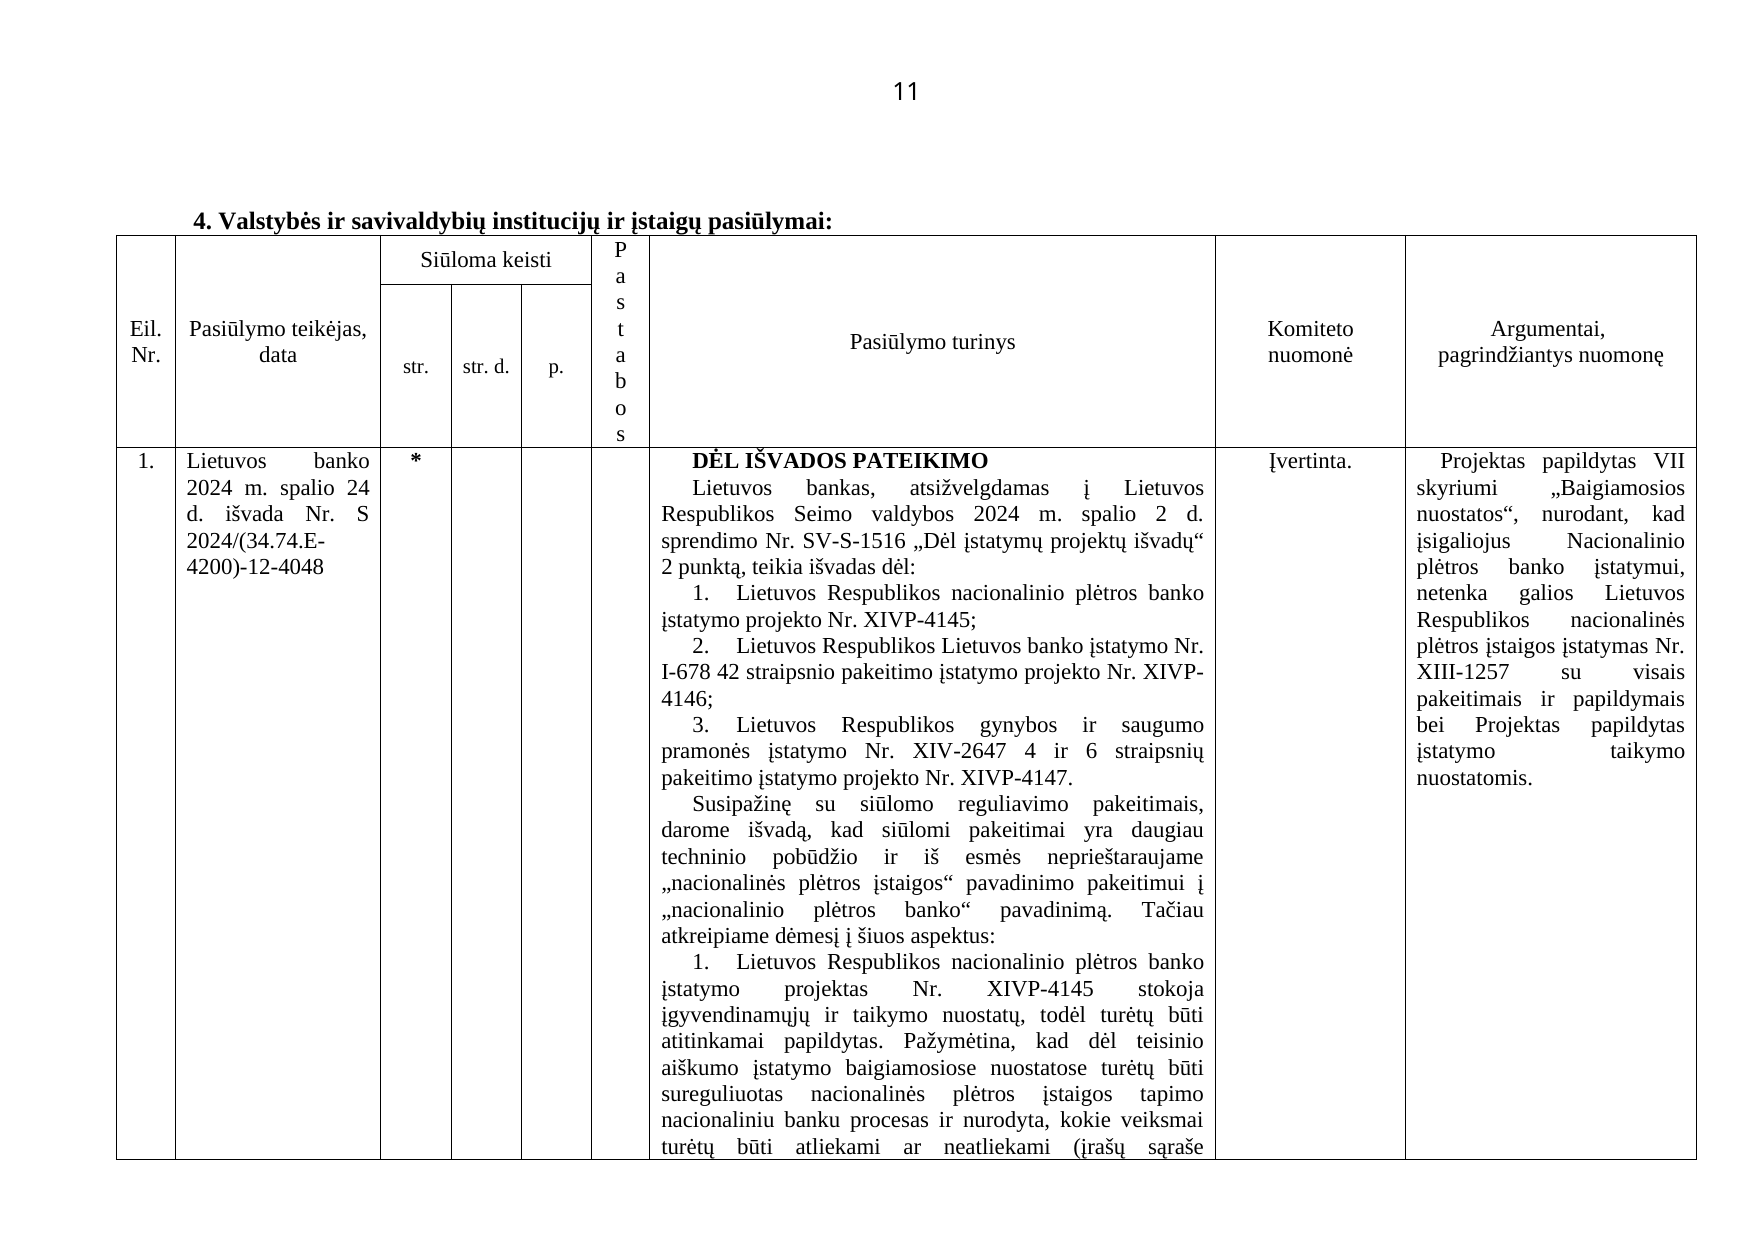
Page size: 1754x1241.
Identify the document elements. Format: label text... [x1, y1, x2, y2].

table_header Pasiūlymo turinys [650, 236, 1215, 447]
table_cell [592, 448, 649, 1159]
table_header Argumentai, pagrindžiantys nuomonę [1406, 236, 1696, 447]
table_cell str. [381, 285, 451, 447]
table_header Eil. Nr. [117, 236, 175, 447]
table_cell * [381, 448, 451, 1159]
table_cell [522, 448, 591, 1159]
table_cell str. d. [452, 285, 521, 447]
table_header Pastabos [592, 236, 649, 447]
table_cell Lietuvos banko 2024 m. spalio 24 d. išvada Nr. S 2024/(34.74.E-4200)-12-4048 [176, 448, 380, 1159]
table_cell Įvertinta. [1216, 448, 1405, 1159]
table_cell DĖL IŠVADOS PATEIKIMO Lietuvos bankas, atsižvelgdamas į Lietuvos Respublikos Seimo valdybos 2024 m. spalio 2 d. sprendimo Nr. SV-S-1516 „Dėl įstatymų projektų išvadų“ 2 punktą, teikia išvadas dėl: 1. Lietuvos Respublikos nacionalinio plėtros banko įstatymo projekto Nr. XIVP-4145; 2. Lietuvos Respublikos Lietuvos banko įstatymo Nr. I-678 42 straipsnio pakeitimo įstatymo projekto Nr. XIVP-4146; 3. Lietuvos Respublikos gynybos ir saugumo pramonės įstatymo Nr. XIV-2647 4 ir 6 straipsnių pakeitimo įstatymo projekto Nr. XIVP-4147. Susipažinę su siūlomo reguliavimo pakeitimais, darome išvadą, kad siūlomi pakeitimai yra daugiau techninio pobūdžio ir iš esmės neprieštaraujame „nacionalinės plėtros įstaigos“ pavadinimo pakeitimui į „nacionalinio plėtros banko“ pavadinimą. Tačiau atkreipiame dėmesį į šiuos aspektus: 1. Lietuvos Respublikos nacionalinio plėtros banko įstatymo projektas Nr. XIVP-4145 stokoja įgyvendinamųjų ir taikymo nuostatų, todėl turėtų būti atitinkamai papildytas. Pažymėtina, kad dėl teisinio aiškumo įstatymo baigiamosiose nuostatose turėtų būti sureguliuotas nacionalinės plėtros įstaigos tapimo nacionaliniu banku procesas ir nurodyta, kokie veiksmai turėtų būti atliekami ar neatliekami (įrašų sąraše [650, 448, 1215, 1159]
table_header Siūloma keisti [381, 236, 591, 284]
table_cell Projektas papildytas VII skyriumi „Baigiamosios nuostatos“, nurodant, kad įsigaliojus Nacionalinio plėtros banko įstatymui, netenka galios Lietuvos Respublikos nacionalinės plėtros įstaigos įstatymas Nr. XIII-1257 su visais pakeitimais ir papildymais bei Projektas papildytas įstatymo taikymo nuostatomis. [1406, 448, 1696, 1159]
subtitle 4. Valstybės ir savivaldybių institucijų ir įstaigų pasiūlymai: [118, 206, 1695, 235]
table_header Komiteto nuomonė [1216, 236, 1405, 447]
table_cell 1. [117, 448, 175, 1159]
table_cell p. [522, 285, 591, 447]
table_cell [452, 448, 521, 1159]
table_header Pasiūlymo teikėjas, data [176, 236, 380, 447]
